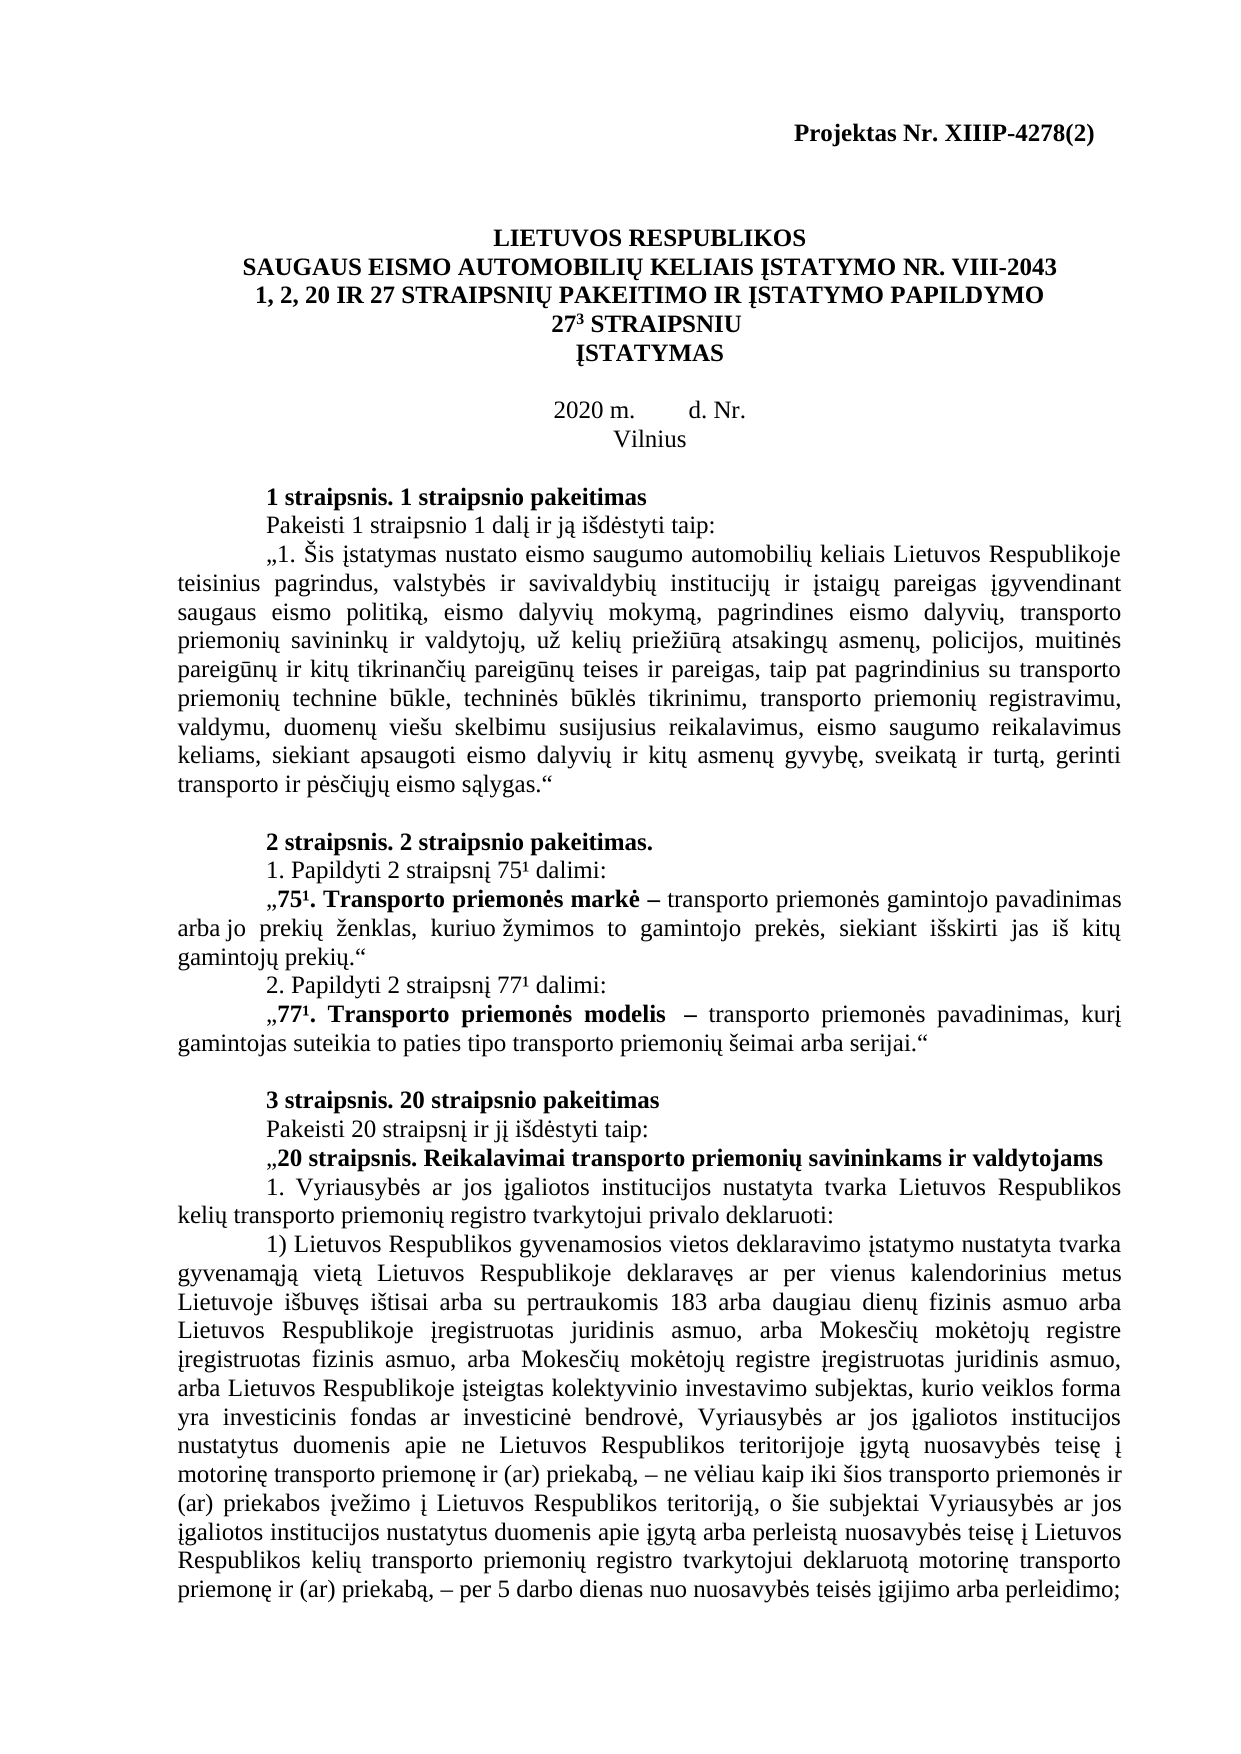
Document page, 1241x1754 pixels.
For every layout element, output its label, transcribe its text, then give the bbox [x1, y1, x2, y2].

text 2020 m. d. Nr. [177, 396, 1122, 424]
text ĮSTATYMAS [177, 338, 1122, 367]
text SAUGAUS EISMO AUTOMOBILIŲ KELIAIS ĮSTATYMO NR. VIII-2043 [177, 252, 1122, 281]
text „77¹. Transporto priemonės modelis – transporto priemonės pavadinimas, kurį gamintojas suteikia to paties tipo transporto priemonių šeimai arba serijai.“ [177, 999, 1122, 1057]
text Pakeisti 20 straipsnį ir jį išdėstyti taip: [177, 1114, 1122, 1143]
text „1. Šis įstatymas nustato eismo saugumo automobilių keliais Lietuvos Respublikoje teisinius pagrindus, valstybės ir savivaldybių institucijų ir įstaigų pareigas įgyvendinant saugaus eismo politiką, eismo dalyvių mokymą, pagrindines eismo dalyvių, transporto priemonių savininkų ir valdytojų, už kelių priežiūrą atsakingų asmenų, policijos, muitinės pareigūnų ir kitų tikrinančių pareigūnų teises ir pareigas, taip pat pagrindinius su transporto priemonių technine būkle, techninės būklės tikrinimu, transporto priemonių registravimu, valdymu, duomenų viešu skelbimu susijusius reikalavimus, eismo saugumo reikalavimus keliams, siekiant apsaugoti eismo dalyvių ir kitų asmenų gyvybę, sveikatą ir turtą, gerinti transporto ir pėsčiųjų eismo sąlygas.“ [177, 539, 1122, 798]
text 1 straipsnis. 1 straipsnio pakeitimas [177, 482, 1122, 511]
text Vilnius [177, 424, 1122, 453]
text 2. Papildyti 2 straipsnį 77¹ dalimi: [177, 971, 1122, 999]
table_header [137, 118, 478, 194]
table_header Projektas Nr. XIIIP-4278(2) [783, 118, 1163, 194]
text 1. Papildyti 2 straipsnį 75¹ dalimi: [177, 856, 1122, 884]
table_header [479, 118, 783, 194]
text 3 straipsnis. 20 straipsnio pakeitimas [177, 1086, 1122, 1114]
text „20 straipsnis. Reikalavimai transporto priemonių savininkams ir valdytojams [177, 1143, 1122, 1172]
text Pakeisti 1 straipsnio 1 dalį ir ją išdėstyti taip: [177, 511, 1122, 539]
text 1, 2, 20 IR 27 STRAIPSNIŲ PAKEITIMO IR ĮSTATYMO PAPILDYMO 273 STRAIPSNIU [177, 281, 1122, 338]
text „75¹. Transporto priemonės markė – transporto priemonės gamintojo pavadinimas arba jo prekių ženklas, kuriuo žymimos to gamintojo prekės, siekiant išskirti jas iš kitų gamintojų prekių.“ [177, 884, 1122, 971]
text 1) Lietuvos Respublikos gyvenamosios vietos deklaravimo įstatymo nustatyta tvarka gyvenamąją vietą Lietuvos Respublikoje deklaravęs ar per vienus kalendorinius metus Lietuvoje išbuvęs ištisai arba su pertraukomis 183 arba daugiau dienų fizinis asmuo arba Lietuvos Respublikoje įregistruotas juridinis asmuo, arba Mokesčių mokėtojų registre įregistruotas fizinis asmuo, arba Mokesčių mokėtojų registre įregistruotas juridinis asmuo, arba Lietuvos Respublikoje įsteigtas kolektyvinio investavimo subjektas, kurio veiklos forma yra investicinis fondas ar investicinė bendrovė, Vyriausybės ar jos įgaliotos institucijos nustatytus duomenis apie ne Lietuvos Respublikos teritorijoje įgytą nuosavybės teisę į motorinę transporto priemonę ir (ar) priekabą, – ne vėliau kaip iki šios transporto priemonės ir (ar) priekabos įvežimo į Lietuvos Respublikos teritoriją, o šie subjektai Vyriausybės ar jos įgaliotos institucijos nustatytus duomenis apie įgytą arba perleistą nuosavybės teisę į Lietuvos Respublikos kelių transporto priemonių registro tvarkytojui deklaruotą motorinę transporto priemonę ir (ar) priekabą, – per 5 darbo dienas nuo nuosavybės teisės įgijimo arba perleidimo; [177, 1229, 1122, 1603]
text 1. Vyriausybės ar jos įgaliotos institucijos nustatyta tvarka Lietuvos Respublikos kelių transporto priemonių registro tvarkytojui privalo deklaruoti: [177, 1172, 1122, 1229]
text LIETUVOS RESPUBLIKOS [177, 223, 1122, 252]
text 2 straipsnis. 2 straipsnio pakeitimas. [177, 827, 1122, 856]
